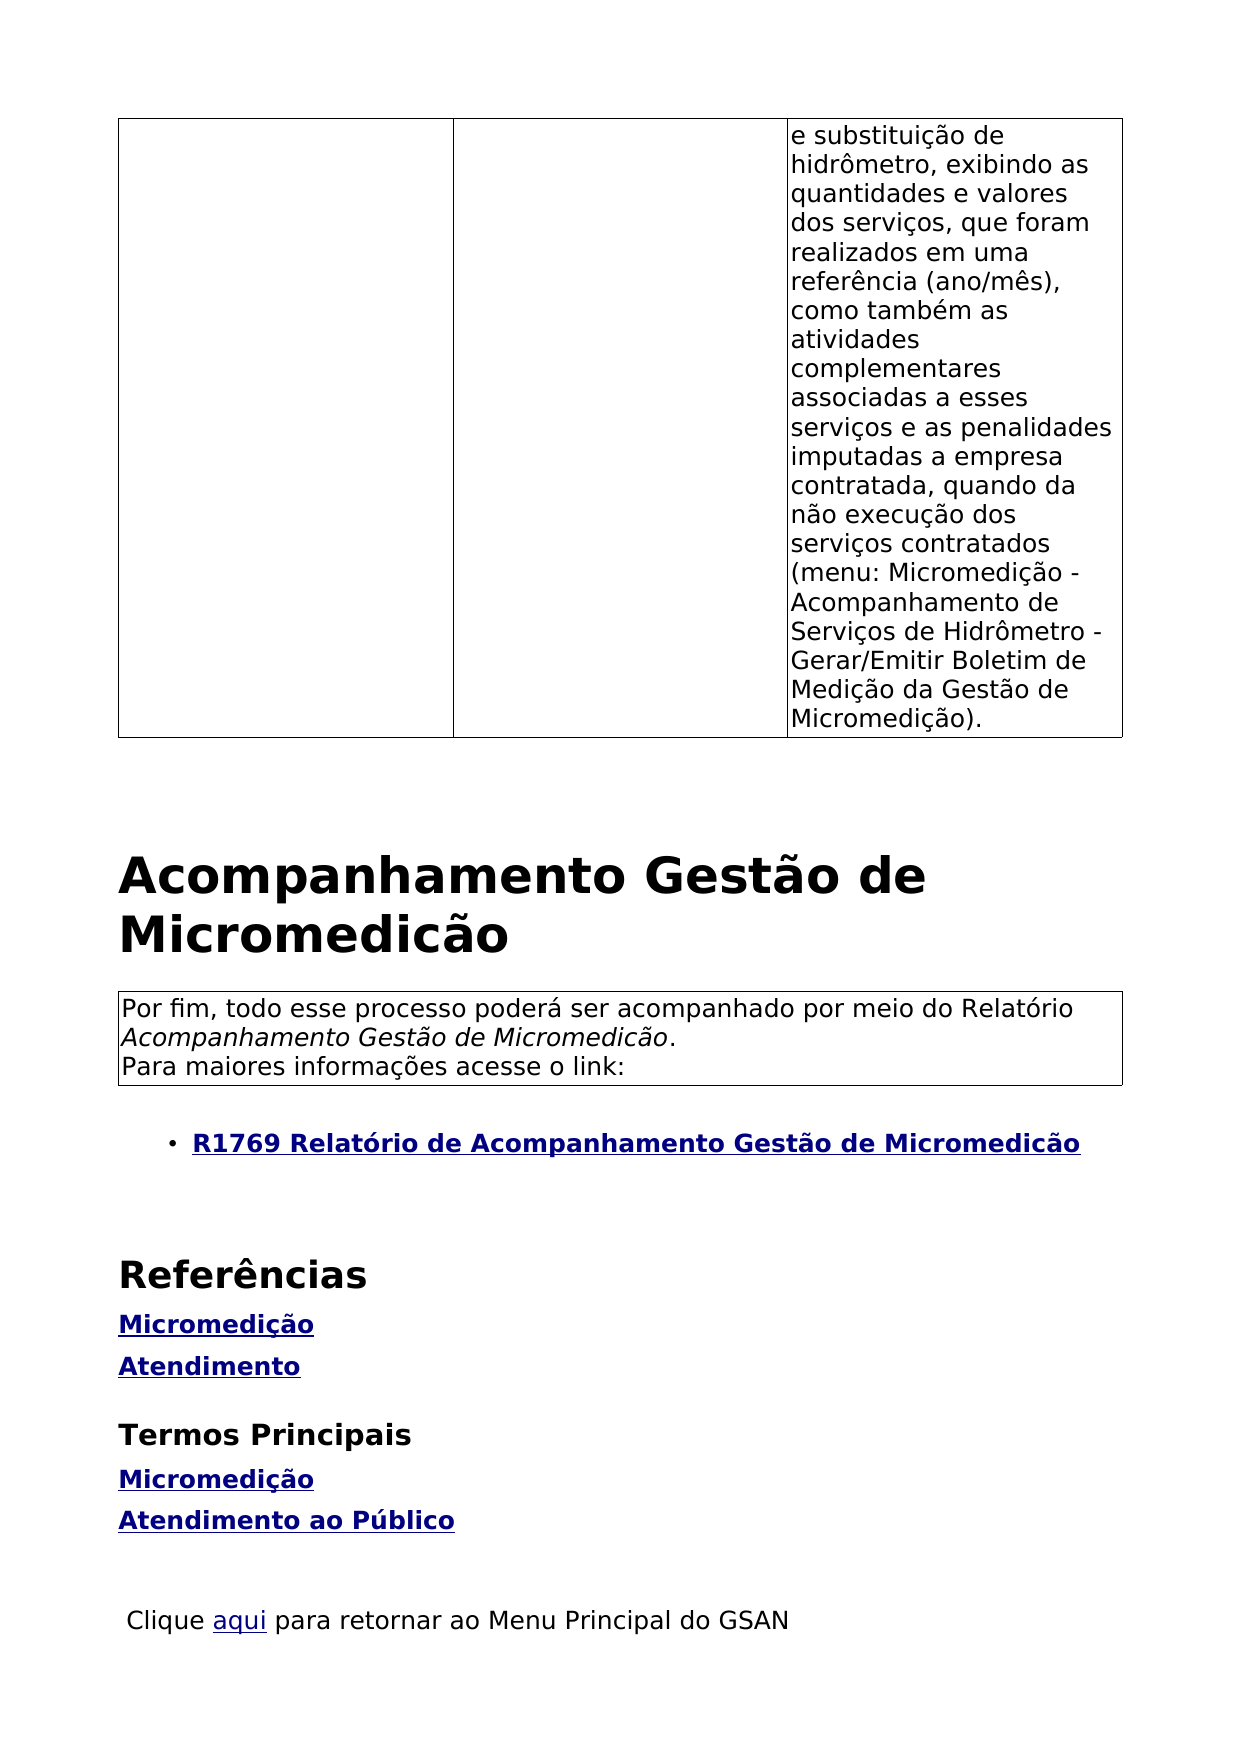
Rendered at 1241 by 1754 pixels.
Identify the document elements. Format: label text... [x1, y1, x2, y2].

table_cell [119, 119, 453, 737]
subtitle Acompanhamento Gestão de Micromedicão [118, 847, 1122, 964]
list R1769 Relatório de Acompanhamento Gestão de Micromedicão [177, 1129, 1122, 1158]
table_cell e substituição de hidrômetro, exibindo as quantidades e valores dos serviços, que foram realizados em uma referência (ano/mês), como também as atividades complementares associadas a esses serviços e as penalidades imputadas a empresa contratada, quando da não execução dos serviços contratados (menu: Micromedição - Acompanhamento de Serviços de Hidrômetro - Gerar/Emitir Boletim de Medição da Gestão de Micromedição). [788, 119, 1122, 737]
table_cell [454, 119, 787, 737]
text Micromedição [118, 1465, 1122, 1494]
subtitle Referências [118, 1254, 1122, 1297]
text Atendimento [118, 1352, 1122, 1381]
subtitle Termos Principais [118, 1418, 1122, 1452]
text Atendimento ao Público [118, 1506, 1122, 1536]
text Clique aqui para retornar ao Menu Principal do GSAN [118, 1548, 1122, 1636]
table_header Por fim, todo esse processo poderá ser acompanhado por meio do Relatório Acompanhamento Gestão de Micromedicão. Para maiores informações acesse o link: [119, 992, 1122, 1084]
text Micromedição [118, 1310, 1122, 1339]
